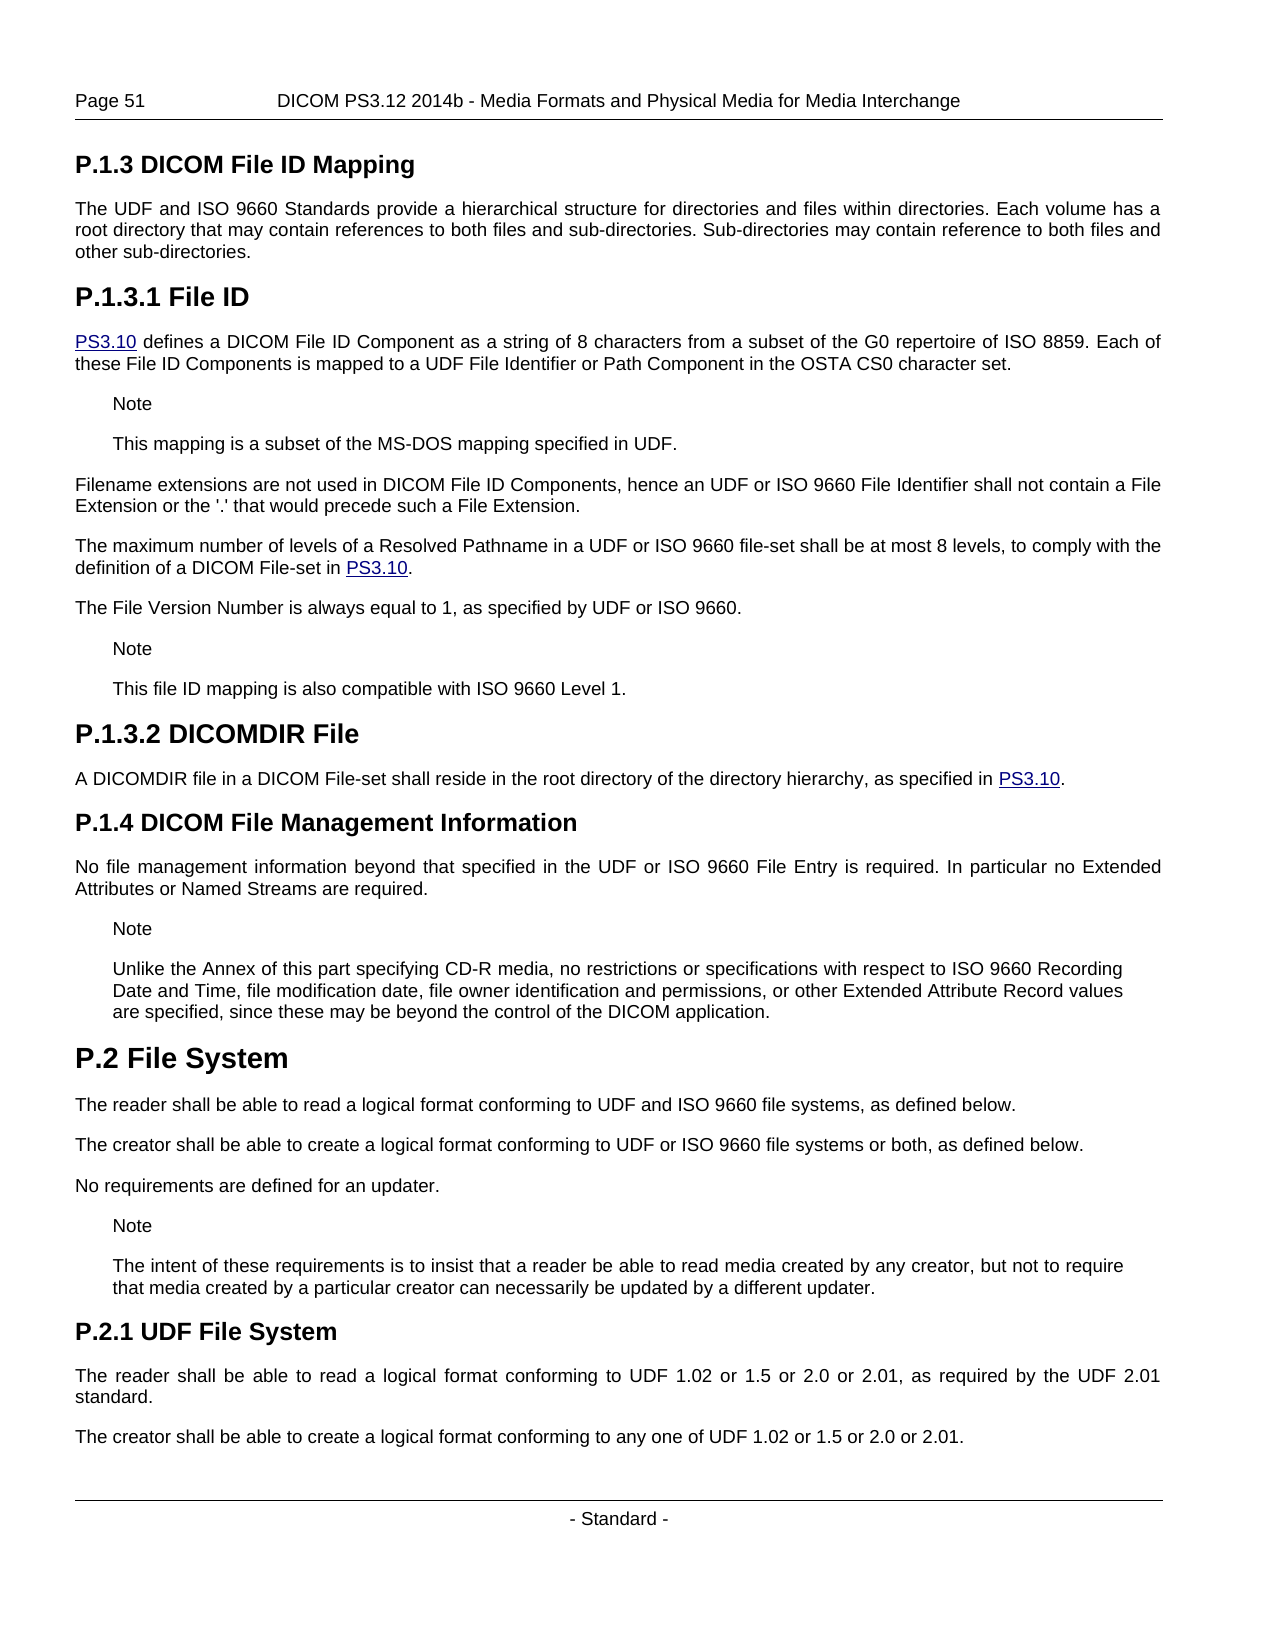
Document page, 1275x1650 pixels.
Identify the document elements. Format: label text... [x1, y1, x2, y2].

text P.1.4 DICOM File Management Information [75, 808, 1162, 837]
text Note [112, 1215, 1125, 1236]
text P.1.3.2 DICOMDIR File [75, 718, 1162, 749]
text The intent of these requirements is to insist that a reader be able to read media created by any creator, but not to require that media created by a particular creator can necessarily be updated by a different updater. [112, 1255, 1125, 1298]
text No requirements are defined for an updater. [75, 1174, 1162, 1196]
text This mapping is a subset of the MS-DOS mapping specified in UDF. [112, 433, 1125, 455]
text This file ID mapping is also compatible with ISO 9660 Level 1. [112, 678, 1125, 699]
text P.2 File System [75, 1042, 1162, 1075]
text A DICOMDIR file in a DICOM File-set shall reside in the root directory of the directory hierarchy, as specified in PS3.10. [75, 768, 1162, 790]
text Note [112, 393, 1125, 414]
text The UDF and ISO 9660 Standards provide a hierarchical structure for directories and files within directories. Each volume has a root directory that may contain references to both files and sub-directories. Sub-directories may contain reference to both files and other sub-directories. [75, 197, 1162, 262]
text The maximum number of levels of a Resolved Pathname in a UDF or ISO 9660 file-set shall be at most 8 levels, to comply with the definition of a DICOM File-set in PS3.10. [75, 535, 1162, 578]
text PS3.10 defines a DICOM File ID Component as a string of 8 characters from a subset of the G0 repertoire of ISO 8859. Each of these File ID Components is mapped to a UDF File Identifier or Path Component in the OSTA CS0 character set. [75, 331, 1162, 374]
text The creator shall be able to create a logical format conforming to any one of UDF 1.02 or 1.5 or 2.0 or 2.01. [75, 1426, 1162, 1448]
text No file management information beyond that specified in the UDF or ISO 9660 File Entry is required. In particular no Extended Attributes or Named Streams are required. [75, 856, 1162, 899]
text Filename extensions are not used in DICOM File ID Components, hence an UDF or ISO 9660 File Identifier shall not contain a File Extension or the '.' that would precede such a File Extension. [75, 473, 1162, 517]
text P.1.3 DICOM File ID Mapping [75, 150, 1162, 179]
text The File Version Number is always equal to 1, as specified by UDF or ISO 9660. [75, 597, 1162, 619]
text Note [112, 637, 1125, 659]
text P.2.1 UDF File System [75, 1317, 1162, 1346]
text The reader shall be able to read a logical format conforming to UDF 1.02 or 1.5 or 2.0 or 2.01, as required by the UDF 2.01 standard. [75, 1364, 1162, 1408]
text P.1.3.1 File ID [75, 281, 1162, 312]
text The creator shall be able to create a logical format conforming to UDF or ISO 9660 file systems or both, as defined below. [75, 1134, 1162, 1156]
text Unlike the Annex of this part specifying CD-R media, no restrictions or specifications with respect to ISO 9660 Recording Date and Time, file modification date, file owner identification and permissions, or other Extended Attribute Record values are specified, since these may be beyond the control of the DICOM application. [112, 958, 1125, 1023]
text The reader shall be able to read a logical format conforming to UDF and ISO 9660 file systems, as defined below. [75, 1094, 1162, 1115]
text Note [112, 918, 1125, 939]
